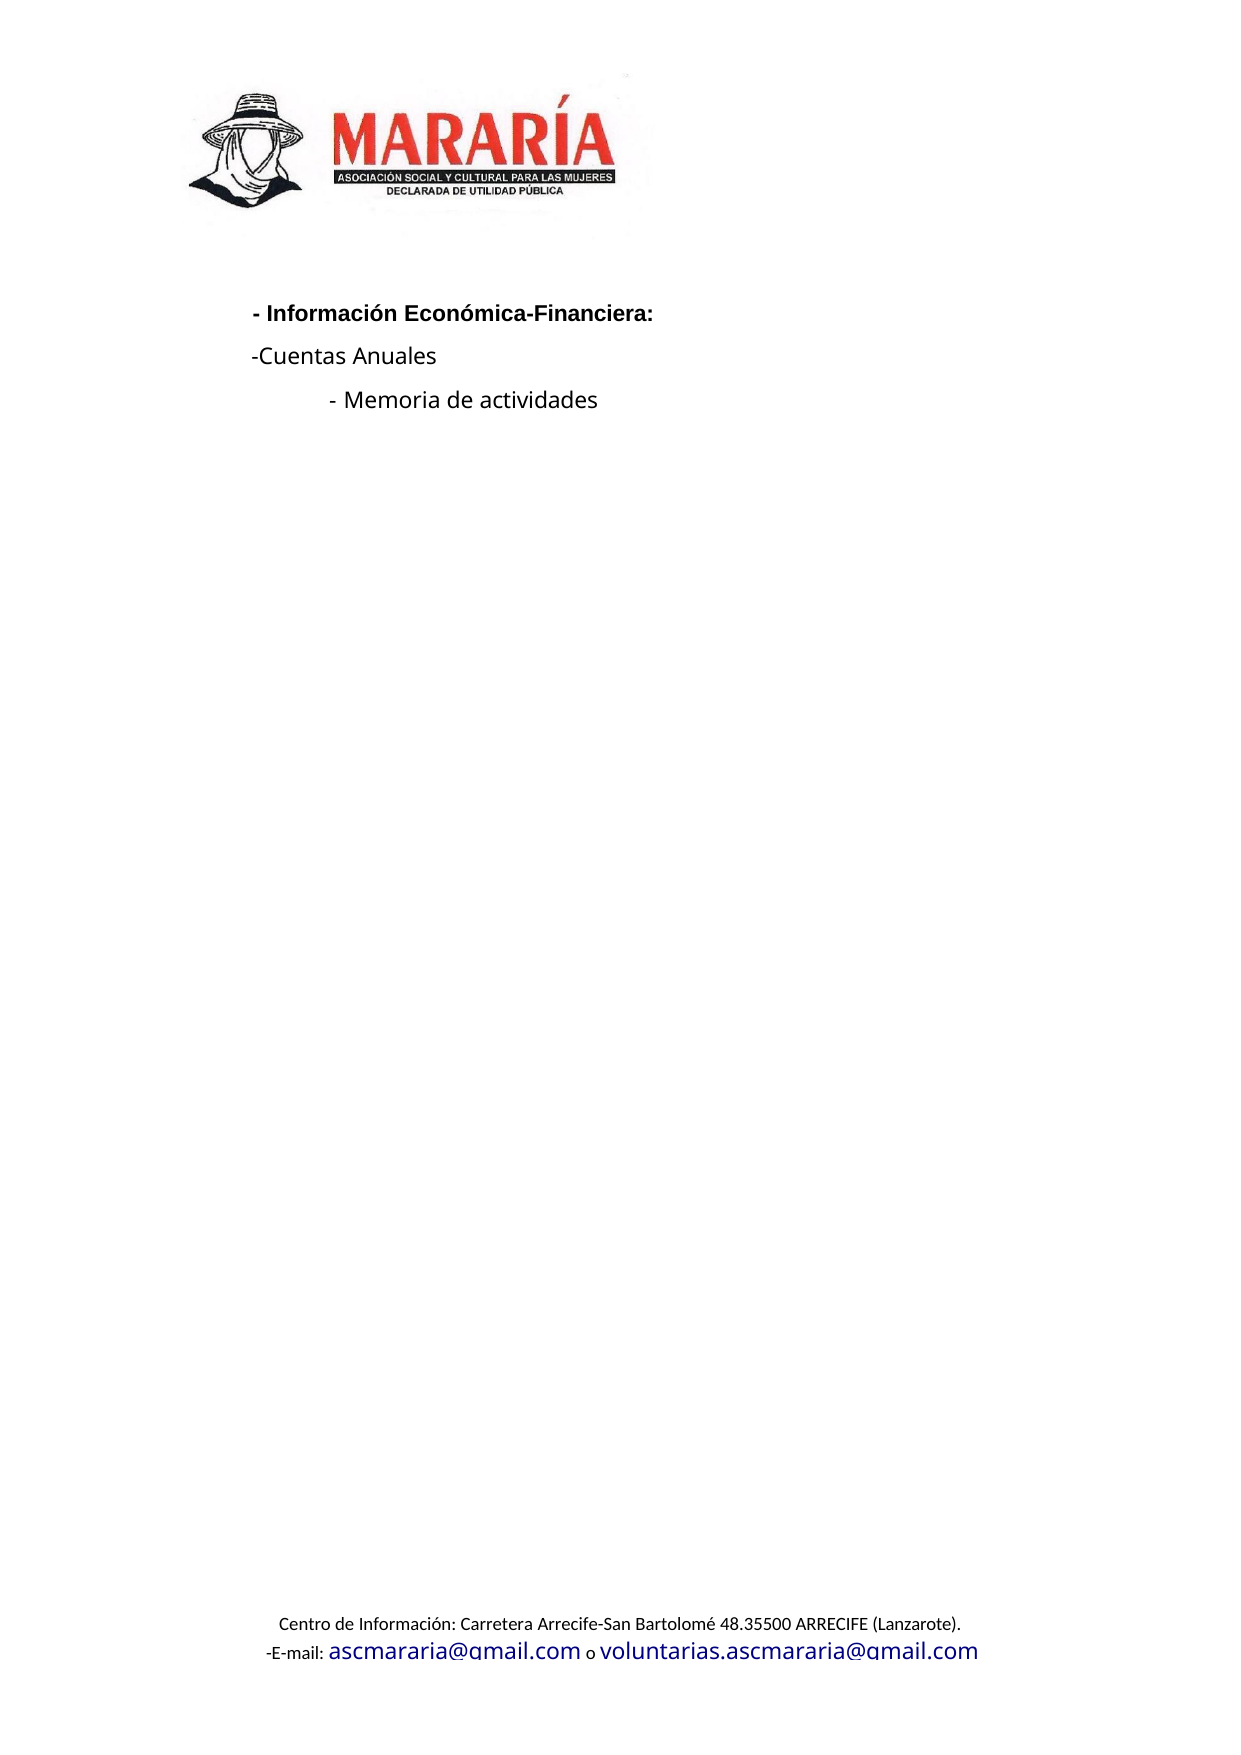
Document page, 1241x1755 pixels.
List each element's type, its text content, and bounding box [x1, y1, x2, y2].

text -Cuentas Anuales [251, 340, 1123, 371]
list Información Económica-Financiera: [252, 300, 1123, 327]
list Memoria de actividades [329, 384, 1123, 416]
